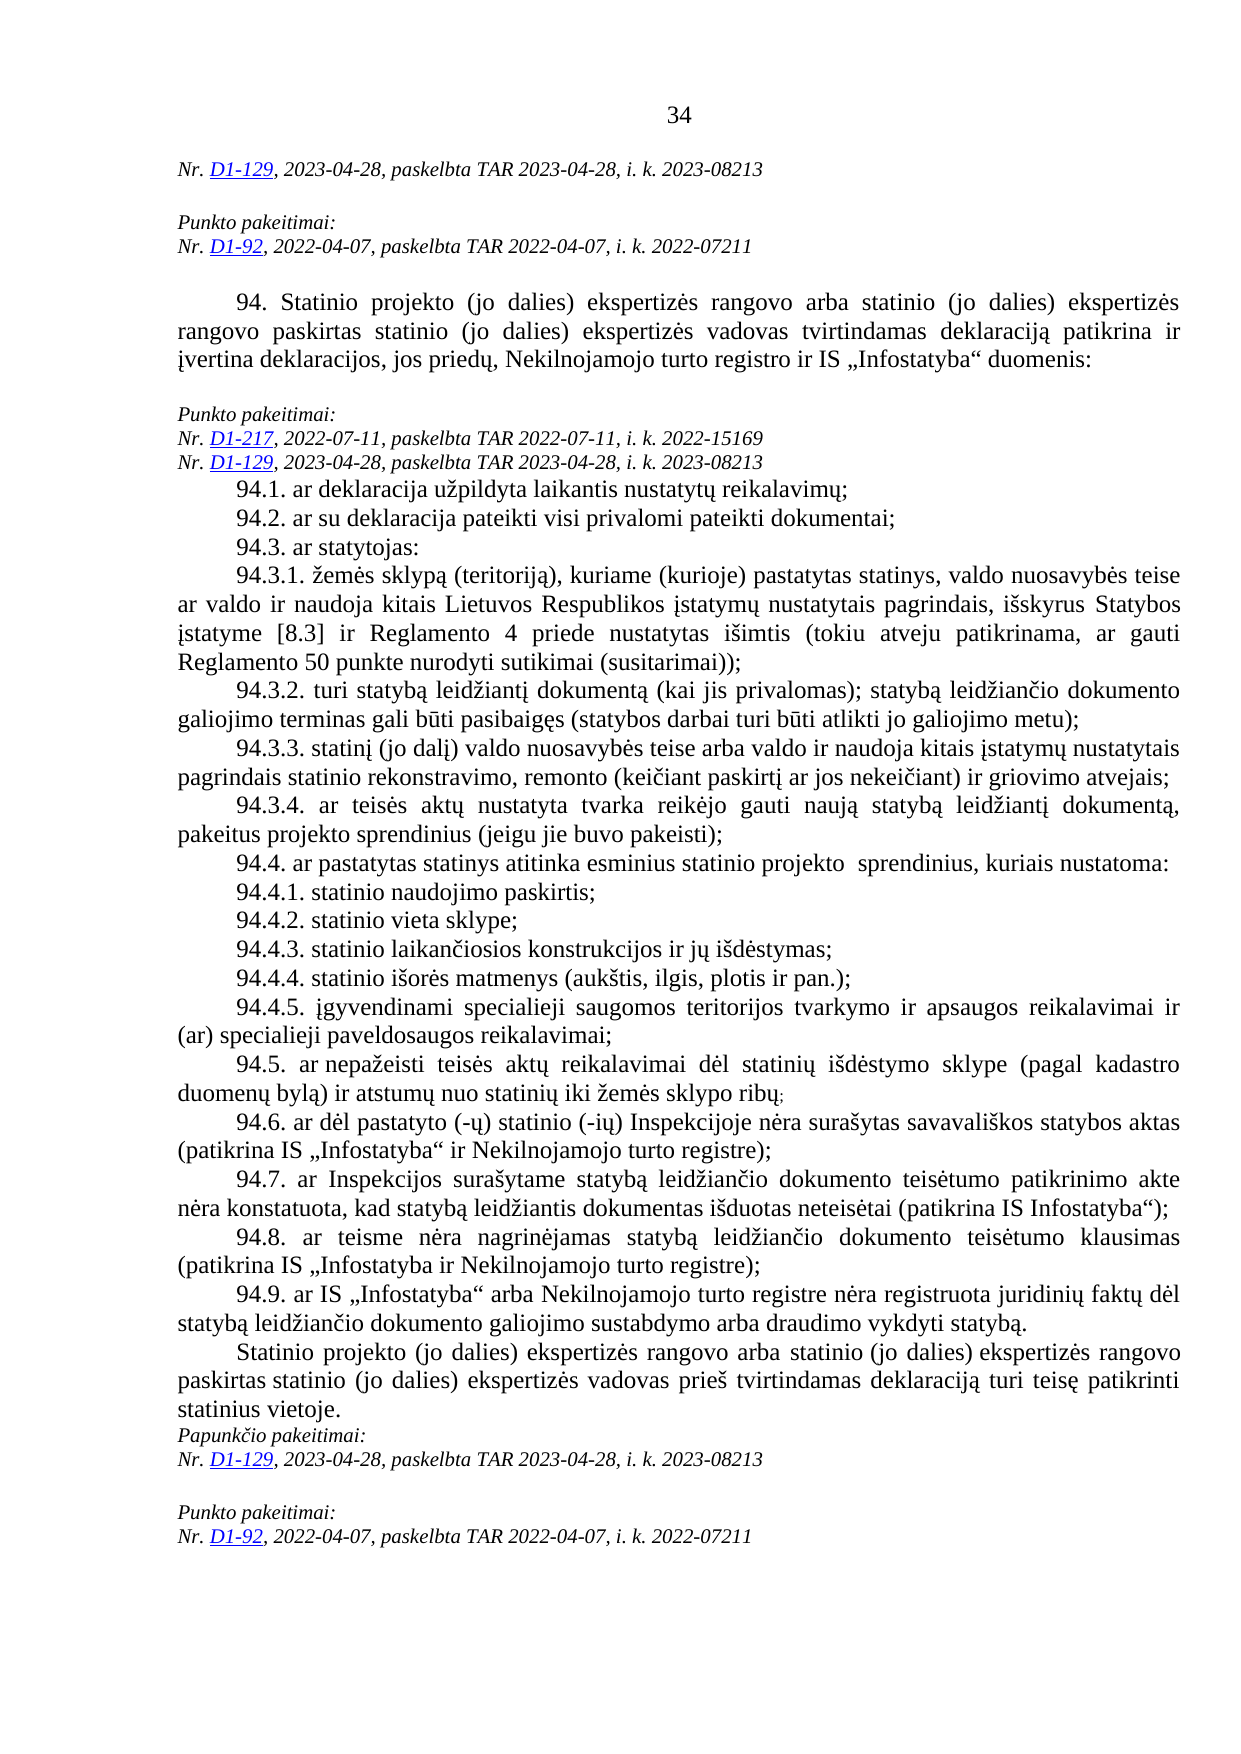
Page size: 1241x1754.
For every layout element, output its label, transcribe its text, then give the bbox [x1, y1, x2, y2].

text Punkto pakeitimai: [177, 1500, 1181, 1524]
text 94.3.1. žemės sklypą (teritoriją), kuriame (kurioje) pastatytas statinys, valdo nuosavybės teise ar valdo ir naudoja kitais Lietuvos Respublikos įstatymų nustatytais pagrindais, išskyrus Statybos įstatyme [8.3] ir Reglamento 4 priede nustatytas išimtis (tokiu atveju patikrinama, ar gauti Reglamento 50 punkte nurodyti sutikimai (susitarimai)); [177, 560, 1181, 675]
text 94.9. ar IS „Infostatyba“ arba Nekilnojamojo turto registre nėra registruota juridinių faktų dėl statybą leidžiančio dokumento galiojimo sustabdymo arba draudimo vykdyti statybą. [177, 1279, 1181, 1337]
text 94.8. ar teisme nėra nagrinėjamas statybą leidžiančio dokumento teisėtumo klausimas (patikrina IS „Infostatyba ir Nekilnojamojo turto registre); [177, 1222, 1181, 1279]
text 94.4.5. įgyvendinami specialieji saugomos teritorijos tvarkymo ir apsaugos reikalavimai ir (ar) specialieji paveldosaugos reikalavimai; [177, 992, 1181, 1049]
text Papunkčio pakeitimai: [177, 1423, 1181, 1447]
text 94.4.2. statinio vieta sklype; [177, 905, 1181, 934]
text Nr. D1-129, 2023-04-28, paskelbta TAR 2023-04-28, i. k. 2023-08213 [177, 1447, 1181, 1471]
text 94.3.3. statinį (jo dalį) valdo nuosavybės teise arba valdo ir naudoja kitais įstatymų nustatytais pagrindais statinio rekonstravimo, remonto (keičiant paskirtį ar jos nekeičiant) ir griovimo atvejais; [177, 733, 1181, 790]
text 94.1. ar deklaracija užpildyta laikantis nustatytų reikalavimų; [177, 474, 1181, 503]
text 94.4.1. statinio naudojimo paskirtis; [177, 877, 1181, 905]
text 94.3. ar statytojas: [177, 532, 1181, 560]
text 94. Statinio projekto (jo dalies) ekspertizės rangovo arba statinio (jo dalies) ekspertizės rangovo paskirtas statinio (jo dalies) ekspertizės vadovas tvirtindamas deklaraciją patikrina ir įvertina deklaracijos, jos priedų, Nekilnojamojo turto registro ir IS „Infostatyba“ duomenis: [177, 287, 1181, 373]
text 94.4.4. statinio išorės matmenys (aukštis, ilgis, plotis ir pan.); [177, 963, 1181, 992]
text 94.3.4. ar teisės aktų nustatyta tvarka reikėjo gauti naują statybą leidžiantį dokumentą, pakeitus projekto sprendinius (jeigu jie buvo pakeisti); [177, 790, 1181, 848]
text Nr. D1-92, 2022-04-07, paskelbta TAR 2022-04-07, i. k. 2022-07211 [177, 1524, 1181, 1548]
text Nr. D1-92, 2022-04-07, paskelbta TAR 2022-04-07, i. k. 2022-07211 [177, 234, 1181, 258]
text 94.3.2. turi statybą leidžiantį dokumentą (kai jis privalomas); statybą leidžiančio dokumento galiojimo terminas gali būti pasibaigęs (statybos darbai turi būti atlikti jo galiojimo metu); [177, 675, 1181, 733]
text Nr. D1-217, 2022-07-11, paskelbta TAR 2022-07-11, i. k. 2022-15169 [177, 426, 1181, 450]
text Punkto pakeitimai: [177, 210, 1181, 234]
text 94.4. ar pastatytas statinys atitinka esminius statinio projekto sprendinius, kuriais nustatoma: [177, 848, 1181, 877]
text 94.2. ar su deklaracija pateikti visi privalomi pateikti dokumentai; [177, 503, 1181, 532]
text Punkto pakeitimai: [177, 402, 1181, 426]
text 94.4.3. statinio laikančiosios konstrukcijos ir jų išdėstymas; [177, 934, 1181, 963]
text Nr. D1-129, 2023-04-28, paskelbta TAR 2023-04-28, i. k. 2023-08213 [177, 157, 1181, 181]
text Statinio projekto (jo dalies) ekspertizės rangovo arba statinio (jo dalies) ekspertizės rangovo paskirtas statinio (jo dalies) ekspertizės vadovas prieš tvirtindamas deklaraciją turi teisę patikrinti statinius vietoje. [177, 1337, 1181, 1423]
text 94.6. ar dėl pastatyto (-ų) statinio (-ių) Inspekcijoje nėra surašytas savavališkos statybos aktas (patikrina IS „Infostatyba“ ir Nekilnojamojo turto registre); [177, 1107, 1181, 1164]
text Nr. D1-129, 2023-04-28, paskelbta TAR 2023-04-28, i. k. 2023-08213 [177, 450, 1181, 474]
text 94.5. ar nepažeisti teisės aktų reikalavimai dėl statinių išdėstymo sklype (pagal kadastro duomenų bylą) ir atstumų nuo statinių iki žemės sklypo ribų; [177, 1049, 1181, 1107]
text 94.7. ar Inspekcijos surašytame statybą leidžiančio dokumento teisėtumo patikrinimo akte nėra konstatuota, kad statybą leidžiantis dokumentas išduotas neteisėtai (patikrina IS Infostatyba“); [177, 1164, 1181, 1222]
